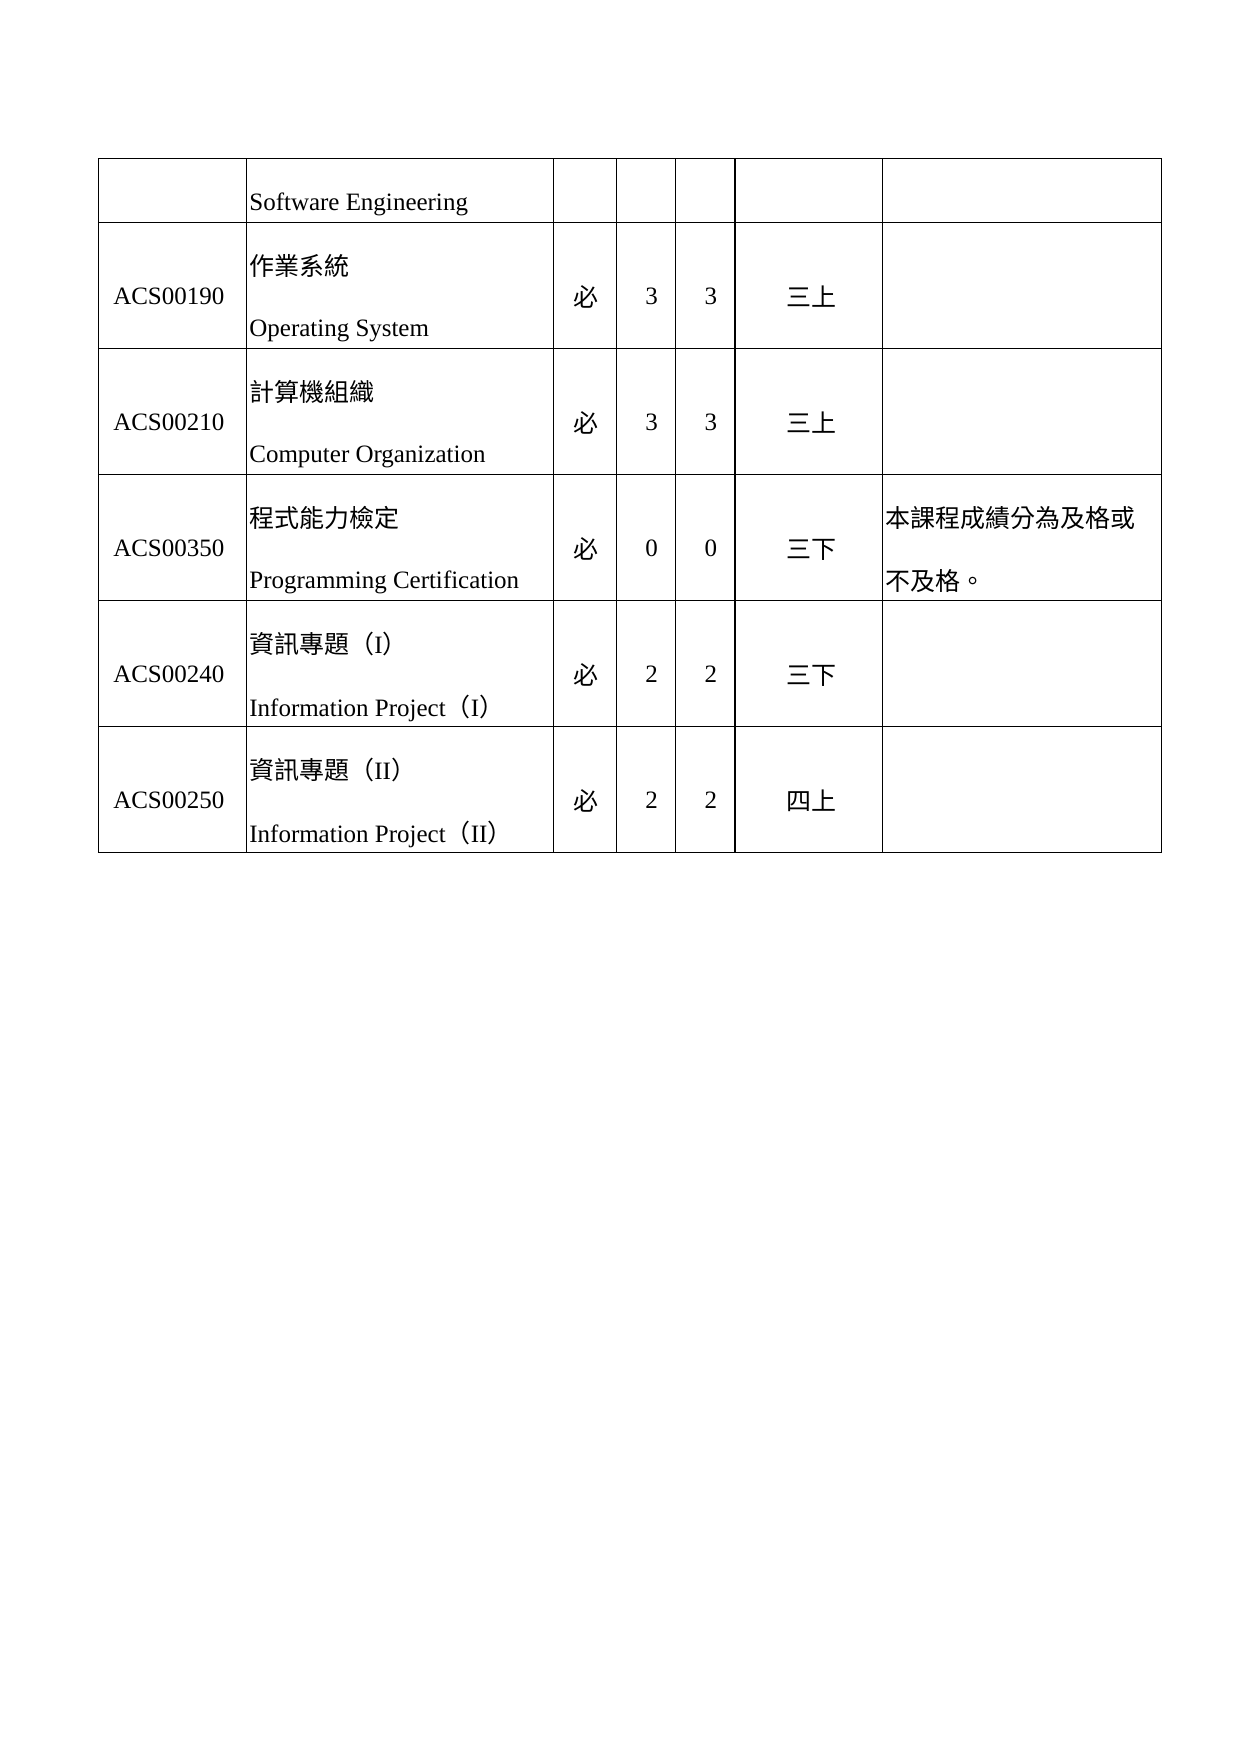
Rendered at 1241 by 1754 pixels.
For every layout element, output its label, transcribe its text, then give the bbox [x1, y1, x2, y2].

table_cell 3 [617, 349, 675, 474]
table_cell 3 [676, 349, 734, 474]
table_cell 四上 [736, 727, 882, 852]
table_cell ACS00210 [99, 349, 246, 474]
table_cell 2 [617, 601, 675, 726]
table_cell 作業系統 Operating System [247, 223, 553, 348]
table_cell 資訊專題（II） Information Project（II） [247, 727, 553, 852]
table_cell 3 [676, 223, 734, 348]
table_cell 程式能力檢定 Programming Certification [247, 475, 553, 600]
table_cell ACS00240 [99, 601, 246, 726]
table_cell [883, 727, 1161, 852]
table_cell [617, 159, 675, 222]
table_cell 三上 [736, 349, 882, 474]
table_cell 三下 [736, 601, 882, 726]
table_cell 0 [617, 475, 675, 600]
table_cell 2 [676, 601, 734, 726]
table_cell [883, 223, 1161, 348]
table_cell [883, 349, 1161, 474]
table_cell [676, 159, 734, 222]
table_cell ACS00250 [99, 727, 246, 852]
table_cell 資訊專題（I） Information Project（I） [247, 601, 553, 726]
table_cell 3 [617, 223, 675, 348]
table_cell [883, 159, 1161, 222]
table_cell 必 [554, 601, 616, 726]
table_cell ACS00350 [99, 475, 246, 600]
table_cell 0 [676, 475, 734, 600]
table_cell 必 [554, 349, 616, 474]
table_cell 2 [676, 727, 734, 852]
table_cell [883, 601, 1161, 726]
table_cell ACS00190 [99, 223, 246, 348]
table_cell 必 [554, 475, 616, 600]
table_cell 三下 [736, 475, 882, 600]
table_cell 必 [554, 727, 616, 852]
table_cell [554, 159, 616, 222]
table_cell 必 [554, 223, 616, 348]
table_cell 2 [617, 727, 675, 852]
table_cell 計算機組織 Computer Organization [247, 349, 553, 474]
table_cell Software Engineering [247, 159, 553, 222]
table_cell 本課程成績分為及格或不及格。 [883, 475, 1161, 600]
table_cell [99, 159, 246, 222]
table_cell 三上 [736, 223, 882, 348]
table_cell [736, 159, 882, 222]
